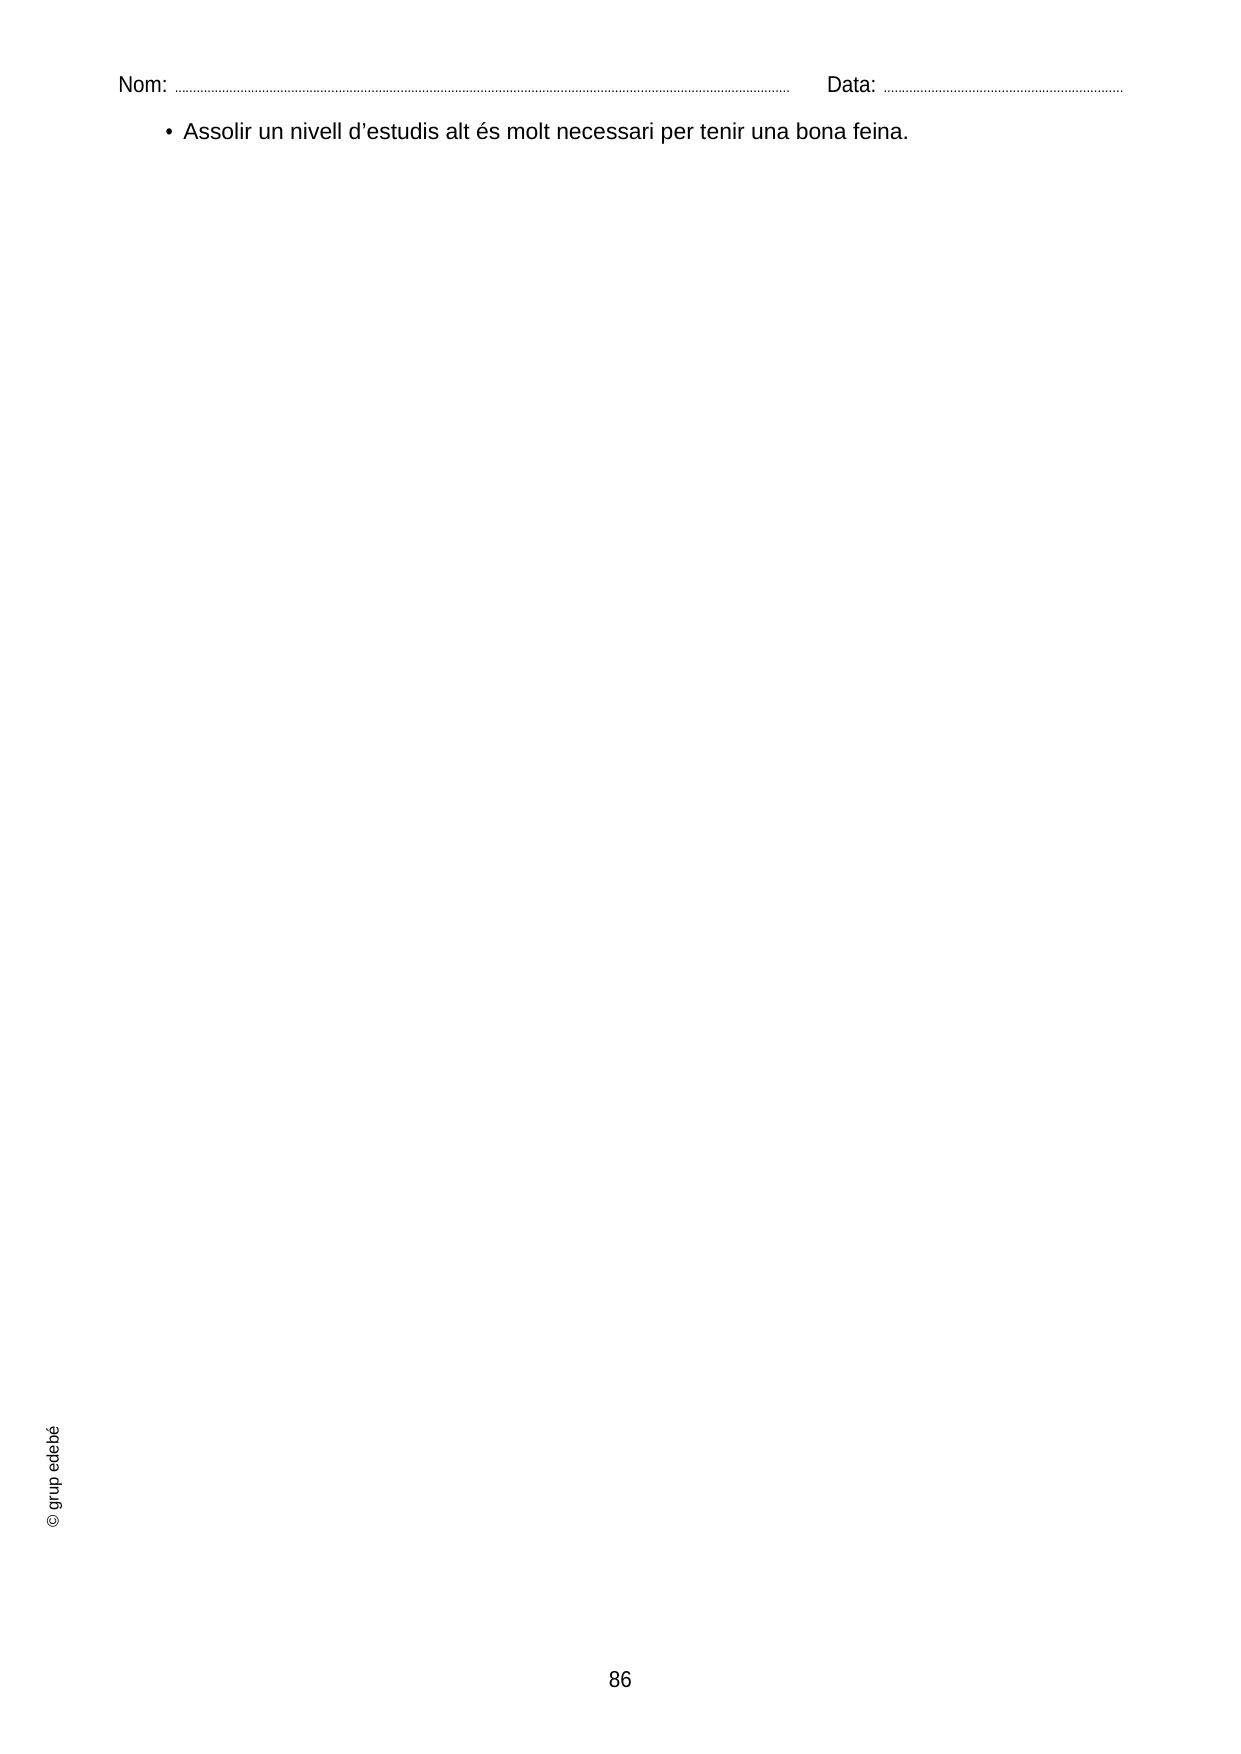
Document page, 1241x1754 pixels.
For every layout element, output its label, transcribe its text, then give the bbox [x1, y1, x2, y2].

text • Assolir un nivell d’estudis alt és molt necessari per tenir una bona feina. [165, 118, 1122, 144]
